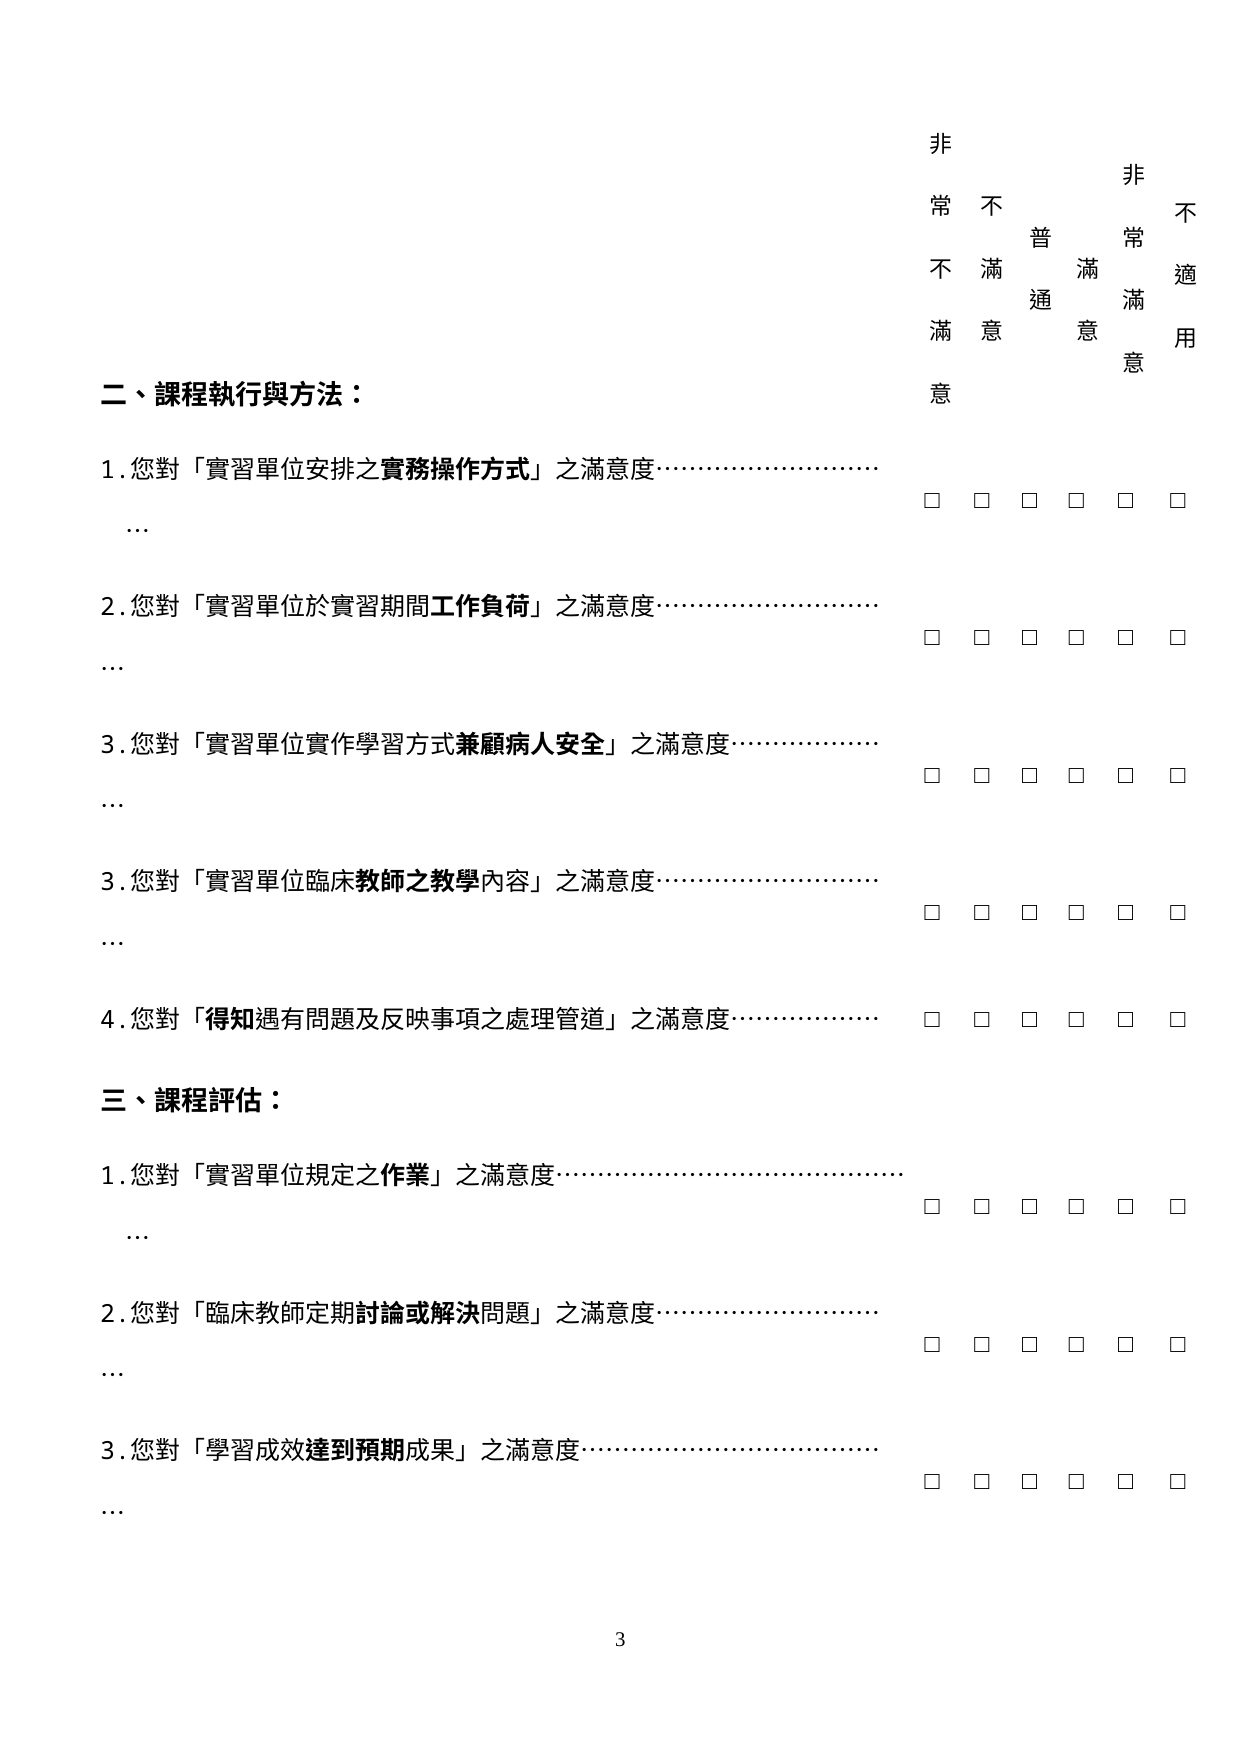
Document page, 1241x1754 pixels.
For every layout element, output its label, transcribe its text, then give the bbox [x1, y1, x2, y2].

table_cell □ [1100, 1257, 1151, 1394]
table_cell □ [1100, 551, 1151, 688]
table_cell □ [1053, 1120, 1099, 1257]
table_cell 普通 [1006, 101, 1053, 413]
table_cell □ [906, 963, 957, 1038]
table_cell 3.您對「實習單位實作學習方式兼顧病人安全」之滿意度………………… [89, 688, 906, 826]
table_cell □ [1151, 551, 1204, 688]
table_cell □ [1100, 688, 1151, 826]
table_cell 1.您對「實習單位規定之作業」之滿意度……………………………………… [89, 1120, 906, 1257]
table_cell [1006, 1038, 1053, 1119]
table_cell □ [1006, 688, 1053, 826]
table_cell [906, 1038, 957, 1119]
table_cell □ [1151, 826, 1204, 963]
table_cell □ [1053, 826, 1099, 963]
table_cell □ [1100, 1120, 1151, 1257]
table_cell [958, 1038, 1006, 1119]
table_cell □ [1053, 413, 1099, 551]
table_cell □ [958, 1120, 1006, 1257]
table_cell □ [906, 1257, 957, 1394]
table_cell □ [1053, 1257, 1099, 1394]
table_cell 3.您對「學習成效達到預期成果」之滿意度………………………………… [89, 1395, 906, 1532]
table_cell 非常不滿意 [906, 101, 957, 413]
table_cell 不滿意 [958, 101, 1006, 413]
table_cell □ [1006, 826, 1053, 963]
table_cell 不適用 [1151, 101, 1204, 413]
table_cell □ [958, 413, 1006, 551]
table_cell 1.您對「實習單位安排之實務操作方式」之滿意度………………………… [89, 413, 906, 551]
table_cell 2.您對「臨床教師定期討論或解決問題」之滿意度………………………… [89, 1257, 906, 1394]
table_cell 2.您對「實習單位於實習期間工作負荷」之滿意度………………………… [89, 551, 906, 688]
table_cell □ [958, 963, 1006, 1038]
table_cell □ [1053, 963, 1099, 1038]
table_cell □ [1151, 413, 1204, 551]
table_cell □ [958, 1257, 1006, 1394]
table_cell □ [1053, 1395, 1099, 1532]
table_cell □ [1151, 1257, 1204, 1394]
table_cell □ [906, 1120, 957, 1257]
table_cell □ [1006, 1395, 1053, 1532]
table_cell □ [1151, 688, 1204, 826]
table_cell □ [906, 826, 957, 963]
table_cell □ [1006, 963, 1053, 1038]
table_cell 三、課程評估： [89, 1038, 906, 1119]
table_cell 非常滿意 [1100, 101, 1151, 413]
table_cell □ [1100, 413, 1151, 551]
table_cell □ [958, 551, 1006, 688]
table_cell □ [1006, 1120, 1053, 1257]
table_cell □ [1100, 963, 1151, 1038]
table_cell □ [958, 688, 1006, 826]
table_cell 二、課程執行與方法： [89, 101, 906, 413]
table_cell [1151, 1038, 1204, 1119]
table_cell □ [1006, 1257, 1053, 1394]
table_cell □ [906, 688, 957, 826]
table_cell □ [1006, 413, 1053, 551]
table_cell □ [1151, 963, 1204, 1038]
table_cell □ [1006, 551, 1053, 688]
table_cell [1100, 1038, 1151, 1119]
table_cell 滿意 [1053, 101, 1099, 413]
table_cell 3.您對「實習單位臨床教師之教學內容」之滿意度………………………… [89, 826, 906, 963]
table_cell □ [1053, 551, 1099, 688]
table_cell □ [1151, 1395, 1204, 1532]
table_cell □ [958, 1395, 1006, 1532]
table_cell □ [906, 413, 957, 551]
table_cell □ [1100, 826, 1151, 963]
table_cell □ [958, 826, 1006, 963]
table_cell □ [1151, 1120, 1204, 1257]
table_cell □ [1100, 1395, 1151, 1532]
table_cell □ [906, 551, 957, 688]
table_cell □ [1053, 688, 1099, 826]
table_cell [1053, 1038, 1099, 1119]
table_cell □ [906, 1395, 957, 1532]
table_cell 4.您對「得知遇有問題及反映事項之處理管道」之滿意度……………… [89, 963, 906, 1038]
